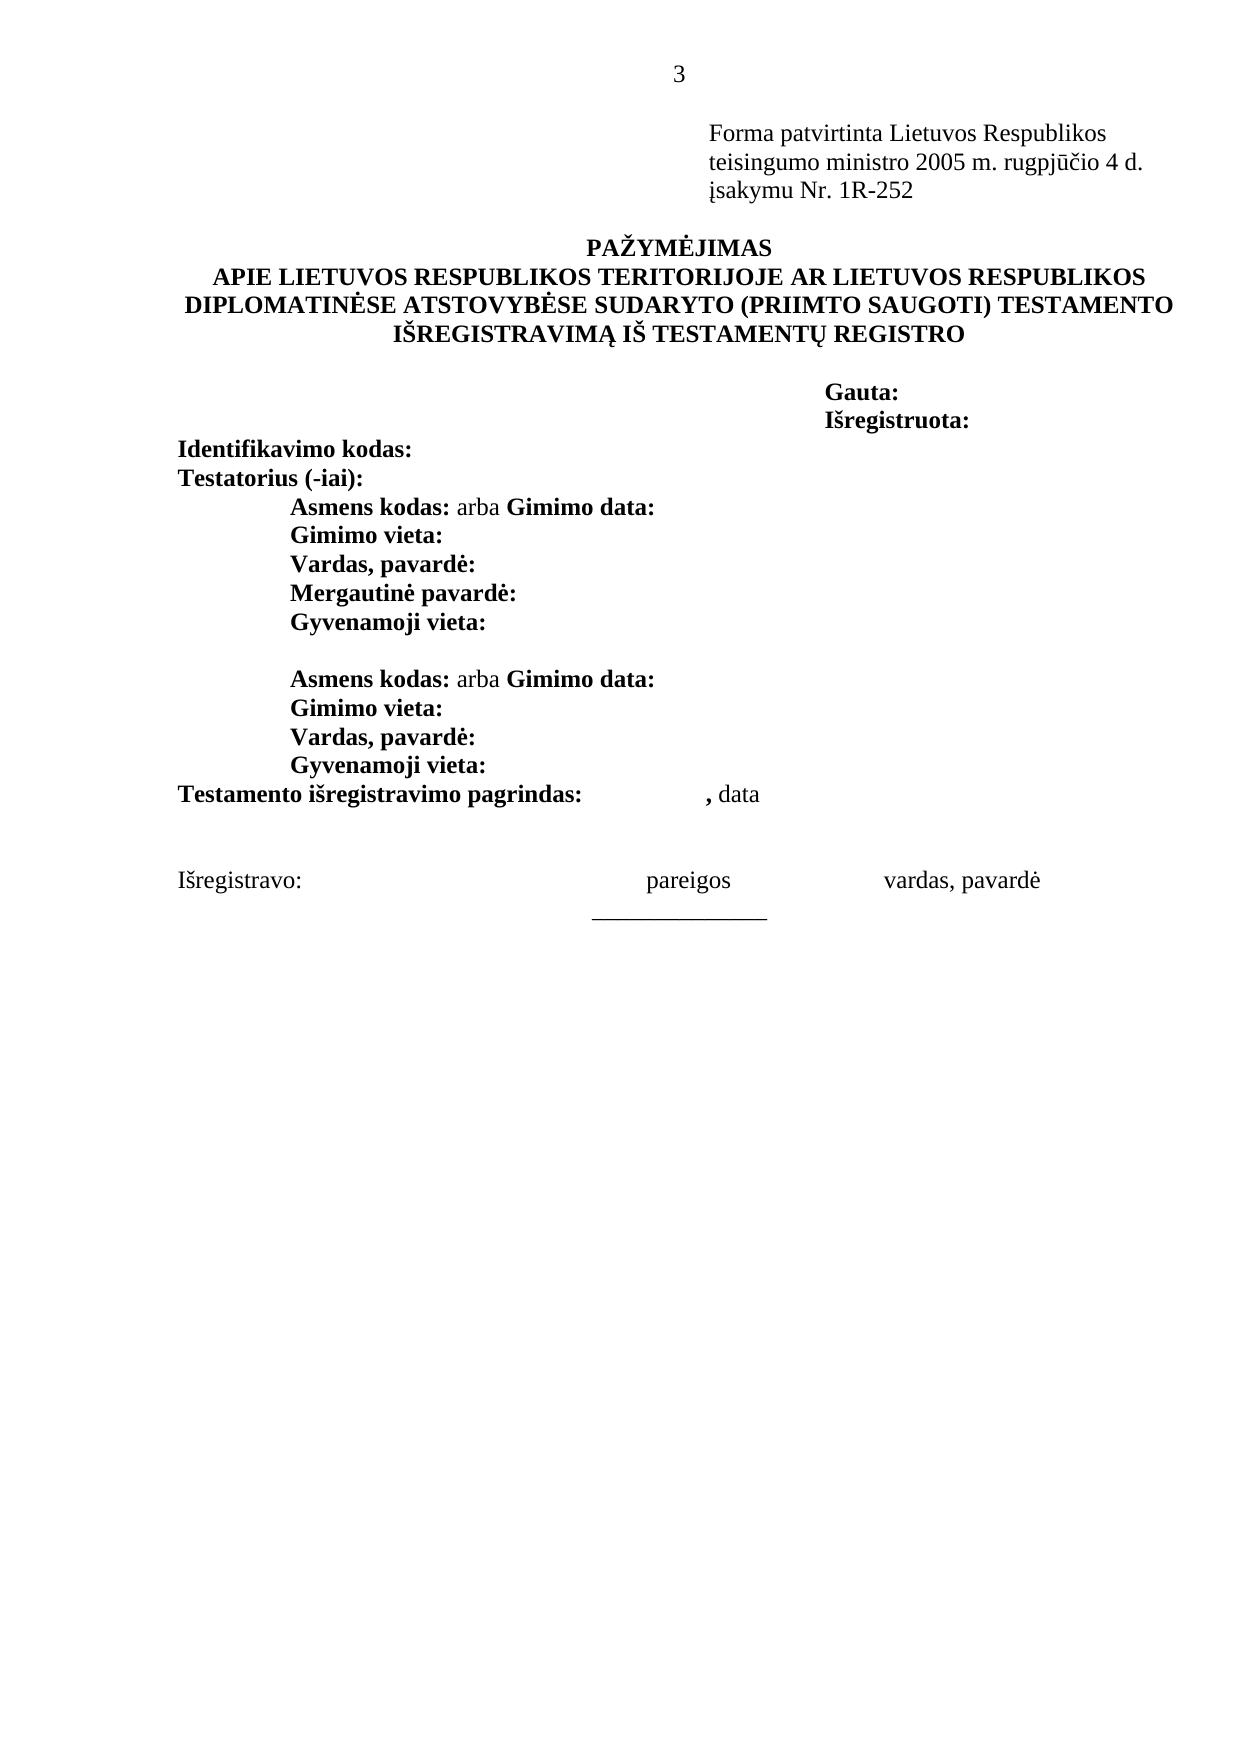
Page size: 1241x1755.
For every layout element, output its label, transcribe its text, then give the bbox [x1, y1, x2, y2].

text Mergautinė pavardė: [177, 578, 1181, 607]
text įsakymu Nr. 1R-252 [177, 176, 1181, 204]
text Asmens kodas: arba Gimimo data: [177, 664, 1181, 693]
text Gimimo vieta: [177, 693, 1181, 722]
text APIE LIETUVOS RESPUBLIKOS TERITORIJOJE ar Lietuvos Respublikos diplomatinėse atstovybėse SUDARYTO (PRIIMTO SAUGOTI) TESTAMENTO IŠREGISTRAVIMĄ IŠ TESTAMENTŲ REGISTRO [177, 262, 1181, 348]
text Gyvenamoji vieta: [177, 751, 1181, 779]
text Gyvenamoji vieta: [177, 607, 1181, 636]
text Išregistruota: [177, 406, 1181, 434]
text Identifikavimo kodas: [177, 434, 1181, 463]
text Testamento išregistravimo pagrindas: , data [177, 779, 1181, 808]
text Gimimo vieta: [177, 521, 1181, 549]
text Gauta: [177, 377, 1181, 406]
text Forma patvirtinta Lietuvos Respublikos [177, 118, 1181, 147]
text Vardas, pavardė: [177, 549, 1181, 578]
text ______________ [177, 894, 1181, 923]
text Vardas, pavardė: [177, 722, 1181, 751]
text PAŽYMĖJIMAS [177, 233, 1181, 262]
text Išregistravo: pareigos vardas, pavardė [177, 866, 1181, 894]
text Asmens kodas: arba Gimimo data: [177, 492, 1181, 521]
text Testatorius (-iai): [177, 463, 1181, 492]
text teisingumo ministro 2005 m. rugpjūčio 4 d. [177, 147, 1181, 176]
